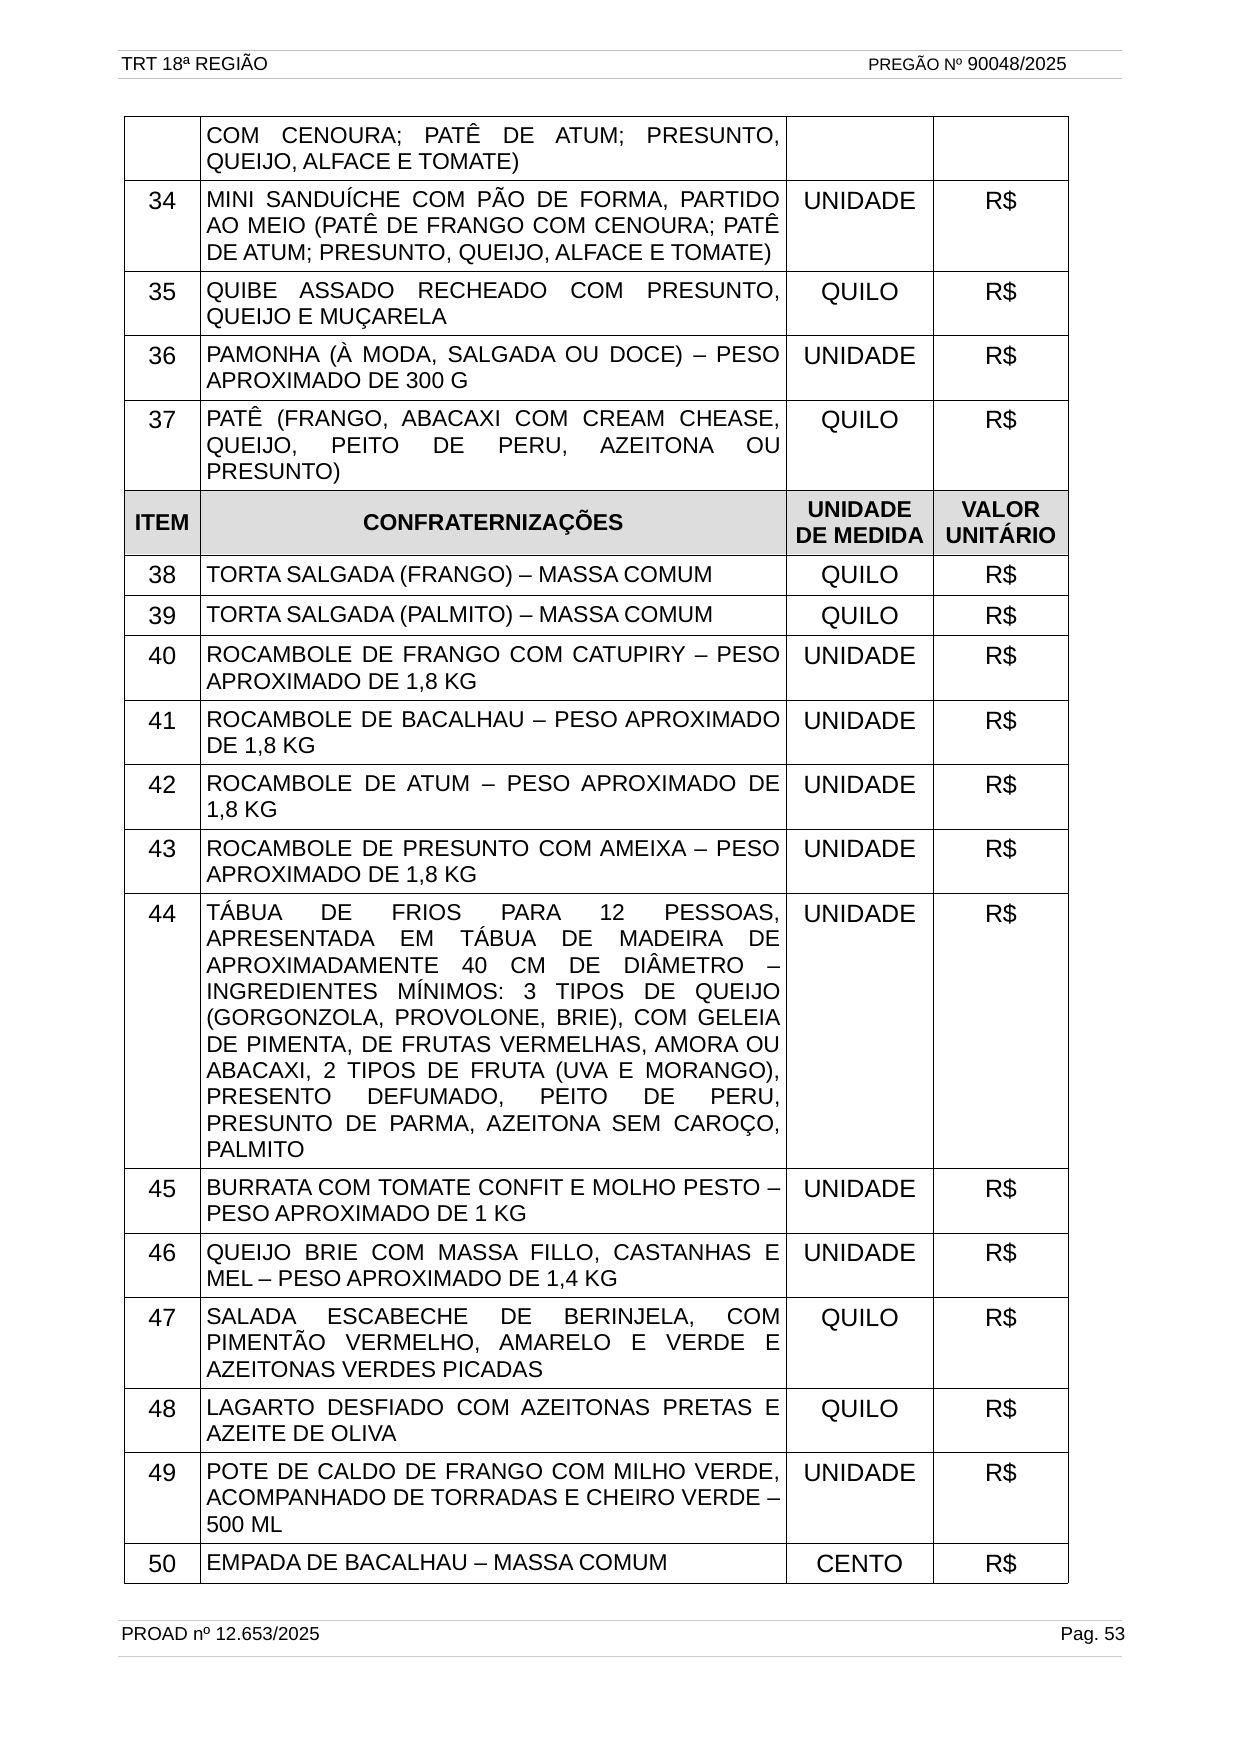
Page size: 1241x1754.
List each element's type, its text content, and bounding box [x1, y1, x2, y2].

table_cell 39 [125, 596, 200, 635]
table_cell MINI SANDUÍCHE COM PÃO DE FORMA, PARTIDO AO MEIO (PATÊ DE FRANGO COM CENOURA; PATÊ DE ATUM; PRESUNTO, QUEIJO, ALFACE E TOMATE) [201, 181, 786, 271]
table_cell QUILO [787, 1298, 933, 1388]
table_cell UNIDADE [787, 894, 933, 1168]
table_cell R$ [934, 1234, 1068, 1297]
table_cell R$ [934, 401, 1068, 490]
table_cell UNIDADE [787, 181, 933, 271]
table_cell R$ [934, 181, 1068, 271]
table_cell POTE DE CALDO DE FRANGO COM MILHO VERDE, ACOMPANHADO DE TORRADAS E CHEIRO VERDE – 500 ML [201, 1453, 786, 1543]
table_cell CONFRATERNIZAÇÕES [201, 491, 786, 554]
table_cell CENTO [787, 1544, 933, 1583]
table_cell ROCAMBOLE DE PRESUNTO COM AMEIXA – PESO APROXIMADO DE 1,8 KG [201, 830, 786, 893]
table_cell QUILO [787, 401, 933, 490]
table_cell TORTA SALGADA (PALMITO) – MASSA COMUM [201, 596, 786, 635]
table_cell QUILO [787, 1389, 933, 1452]
table_cell UNIDADE [787, 1234, 933, 1297]
table_cell UNIDADE [787, 336, 933, 399]
table_cell 45 [125, 1169, 200, 1232]
table_cell UNIDADE [787, 701, 933, 764]
table_cell R$ [934, 830, 1068, 893]
table_cell R$ [934, 596, 1068, 635]
table_cell PAMONHA (À MODA, SALGADA OU DOCE) – PESO APROXIMADO DE 300 G [201, 336, 786, 399]
table_cell 48 [125, 1389, 200, 1452]
table_cell QUILO [787, 272, 933, 335]
table_cell 40 [125, 636, 200, 700]
table_cell 49 [125, 1453, 200, 1543]
table_cell TÁBUA DE FRIOS PARA 12 PESSOAS, APRESENTADA EM TÁBUA DE MADEIRA DE APROXIMADAMENTE 40 CM DE DIÂMETRO – INGREDIENTES MÍNIMOS: 3 TIPOS DE QUEIJO (GORGONZOLA, PROVOLONE, BRIE), COM GELEIA DE PIMENTA, DE FRUTAS VERMELHAS, AMORA OU ABACAXI, 2 TIPOS DE FRUTA (UVA E MORANGO), PRESENTO DEFUMADO, PEITO DE PERU, PRESUNTO DE PARMA, AZEITONA SEM CAROÇO, PALMITO [201, 894, 786, 1168]
table_cell [787, 117, 933, 180]
table_cell UNIDADE [787, 1453, 933, 1543]
table_cell R$ [934, 272, 1068, 335]
table_cell 47 [125, 1298, 200, 1388]
table_cell [934, 117, 1068, 180]
table_cell R$ [934, 336, 1068, 399]
table_cell R$ [934, 556, 1068, 595]
table_cell R$ [934, 1389, 1068, 1452]
table_cell QUEIJO BRIE COM MASSA FILLO, CASTANHAS E MEL – PESO APROXIMADO DE 1,4 KG [201, 1234, 786, 1297]
table_cell TORTA SALGADA (FRANGO) – MASSA COMUM [201, 556, 786, 595]
table_cell QUILO [787, 596, 933, 635]
table_cell 38 [125, 556, 200, 595]
table_cell 42 [125, 765, 200, 828]
table_cell PATÊ (FRANGO, ABACAXI COM CREAM CHEASE, QUEIJO, PEITO DE PERU, AZEITONA OU PRESUNTO) [201, 401, 786, 490]
table_cell 43 [125, 830, 200, 893]
table_cell UNIDADE [787, 1169, 933, 1232]
table_cell 41 [125, 701, 200, 764]
table_cell COM CENOURA; PATÊ DE ATUM; PRESUNTO, QUEIJO, ALFACE E TOMATE) [201, 117, 786, 180]
table_cell 34 [125, 181, 200, 271]
table_cell SALADA ESCABECHE DE BERINJELA, COM PIMENTÃO VERMELHO, AMARELO E VERDE E AZEITONAS VERDES PICADAS [201, 1298, 786, 1388]
table_cell 50 [125, 1544, 200, 1583]
table_cell LAGARTO DESFIADO COM AZEITONAS PRETAS E AZEITE DE OLIVA [201, 1389, 786, 1452]
table_cell QUIBE ASSADO RECHEADO COM PRESUNTO, QUEIJO E MUÇARELA [201, 272, 786, 335]
table_cell R$ [934, 894, 1068, 1168]
table_cell 37 [125, 401, 200, 490]
table_cell [125, 117, 200, 180]
table_cell 44 [125, 894, 200, 1168]
table_cell 36 [125, 336, 200, 399]
table_cell 46 [125, 1234, 200, 1297]
table_cell UNIDADE [787, 765, 933, 828]
table_cell R$ [934, 1298, 1068, 1388]
table_cell QUILO [787, 556, 933, 595]
table_cell ROCAMBOLE DE FRANGO COM CATUPIRY – PESO APROXIMADO DE 1,8 KG [201, 636, 786, 700]
table_cell BURRATA COM TOMATE CONFIT E MOLHO PESTO – PESO APROXIMADO DE 1 KG [201, 1169, 786, 1232]
table_cell ROCAMBOLE DE ATUM – PESO APROXIMADO DE 1,8 KG [201, 765, 786, 828]
table_cell R$ [934, 701, 1068, 764]
table_cell VALOR UNITÁRIO [934, 491, 1068, 554]
table_cell R$ [934, 1544, 1068, 1583]
table_cell UNIDADE DE MEDIDA [787, 491, 933, 554]
table_cell ROCAMBOLE DE BACALHAU – PESO APROXIMADO DE 1,8 KG [201, 701, 786, 764]
table_cell R$ [934, 1169, 1068, 1232]
table_cell UNIDADE [787, 636, 933, 700]
table_cell UNIDADE [787, 830, 933, 893]
table_cell R$ [934, 765, 1068, 828]
table_cell R$ [934, 1453, 1068, 1543]
table_cell R$ [934, 636, 1068, 700]
table_cell ITEM [125, 491, 200, 554]
table_cell 35 [125, 272, 200, 335]
table_cell EMPADA DE BACALHAU – MASSA COMUM [201, 1544, 786, 1583]
